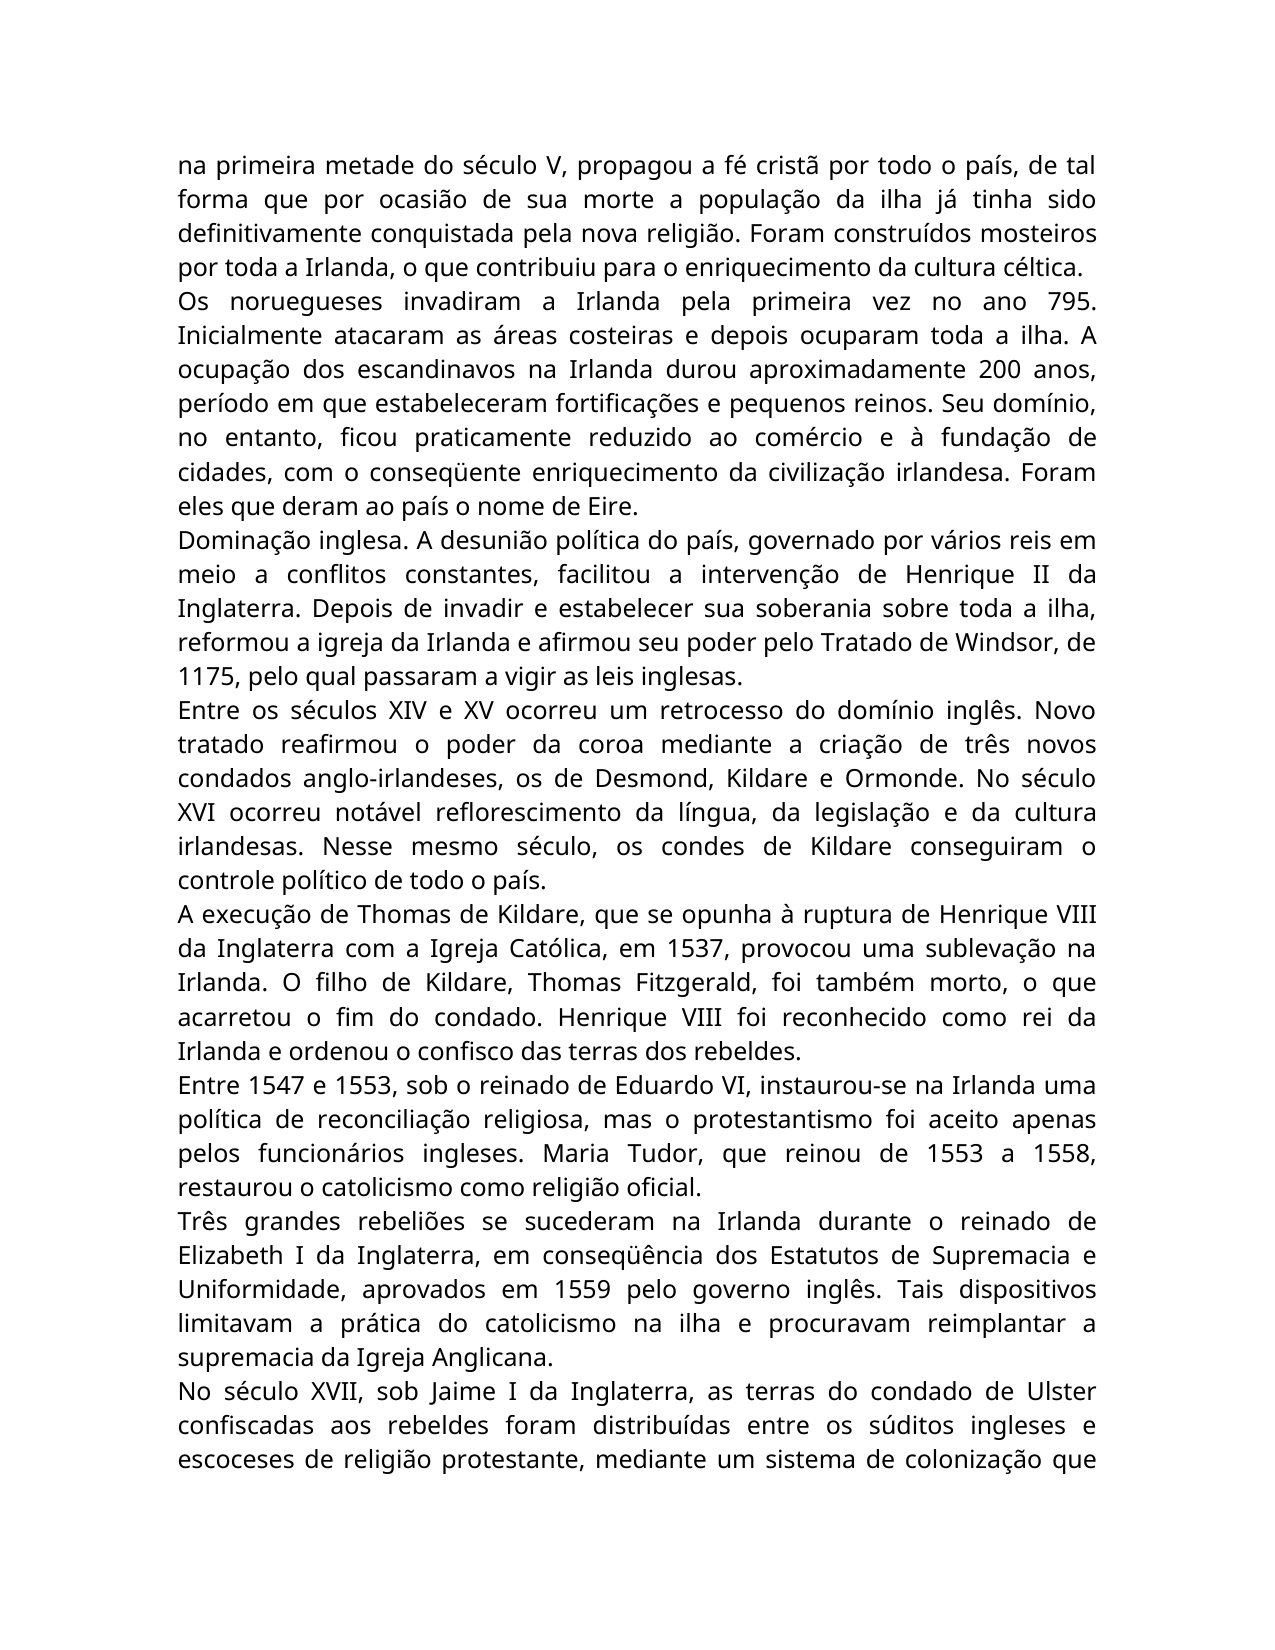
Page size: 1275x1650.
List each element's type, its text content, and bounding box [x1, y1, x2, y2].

text Os noruegueses invadiram a Irlanda pela primeira vez no ano 795. Inicialmente atacaram as áreas costeiras e depois ocuparam toda a ilha. A ocupação dos escandinavos na Irlanda durou aproximadamente 200 anos, período em que estabeleceram fortificações e pequenos reinos. Seu domínio, no entanto, ficou praticamente reduzido ao comércio e à fundação de cidades, com o conseqüente enriquecimento da civilização irlandesa. Foram eles que deram ao país o nome de Eire. [177, 284, 1098, 522]
text Dominação inglesa. A desunião política do país, governado por vários reis em meio a conflitos constantes, facilitou a intervenção de Henrique II da Inglaterra. Depois de invadir e estabelecer sua soberania sobre toda a ilha, reformou a igreja da Irlanda e afirmou seu poder pelo Tratado de Windsor, de 1175, pelo qual passaram a vigir as leis inglesas. [177, 522, 1098, 693]
text Três grandes rebeliões se sucederam na Irlanda durante o reinado de Elizabeth I da Inglaterra, em conseqüência dos Estatutos de Supremacia e Uniformidade, aprovados em 1559 pelo governo inglês. Tais dispositivos limitavam a prática do catolicismo na ilha e procuravam reimplantar a supremacia da Igreja Anglicana. [177, 1203, 1098, 1374]
text No século XVII, sob Jaime I da Inglaterra, as terras do condado de Ulster confiscadas aos rebeldes foram distribuídas entre os súditos ingleses e escoceses de religião protestante, mediante um sistema de colonização que [177, 1374, 1098, 1476]
text Entre os séculos XIV e XV ocorreu um retrocesso do domínio inglês. Novo tratado reafirmou o poder da coroa mediante a criação de três novos condados anglo-irlandeses, os de Desmond, Kildare e Ormonde. No século XVI ocorreu notável reflorescimento da língua, da legislação e da cultura irlandesas. Nesse mesmo século, os condes de Kildare conseguiram o controle político de todo o país. [177, 693, 1098, 897]
text na primeira metade do século V, propagou a fé cristã por todo o país, de tal forma que por ocasião de sua morte a população da ilha já tinha sido definitivamente conquistada pela nova religião. Foram construídos mosteiros por toda a Irlanda, o que contribuiu para o enriquecimento da cultura céltica. [177, 148, 1098, 284]
text A execução de Thomas de Kildare, que se opunha à ruptura de Henrique VIII da Inglaterra com a Igreja Católica, em 1537, provocou uma sublevação na Irlanda. O filho de Kildare, Thomas Fitzgerald, foi também morto, o que acarretou o fim do condado. Henrique VIII foi reconhecido como rei da Irlanda e ordenou o confisco das terras dos rebeldes. [177, 897, 1098, 1067]
text Entre 1547 e 1553, sob o reinado de Eduardo VI, instaurou-se na Irlanda uma política de reconciliação religiosa, mas o protestantismo foi aceito apenas pelos funcionários ingleses. Maria Tudor, que reinou de 1553 a 1558, restaurou o catolicismo como religião oficial. [177, 1067, 1098, 1203]
